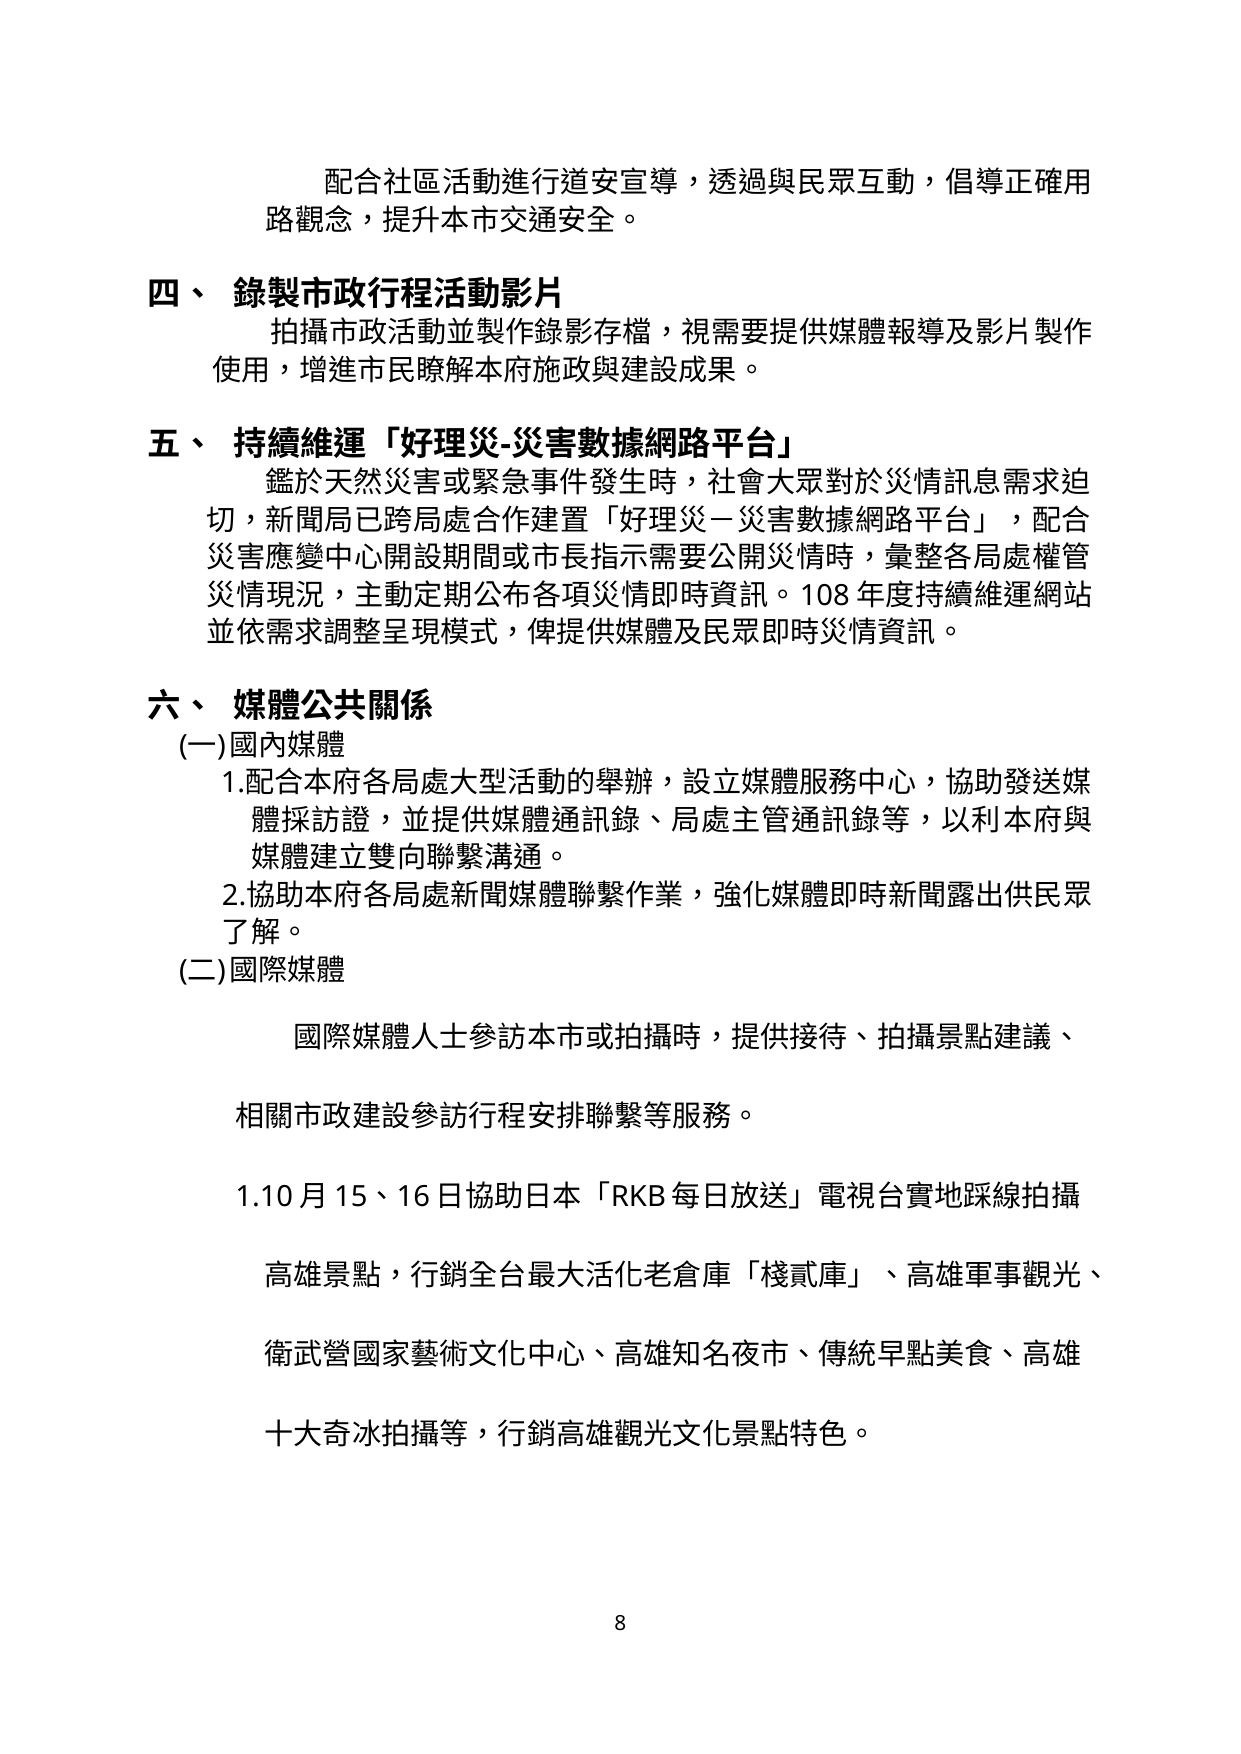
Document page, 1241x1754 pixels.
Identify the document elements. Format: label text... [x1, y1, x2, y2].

list 國際媒體 [179, 950, 1092, 988]
subtitle 拍攝市政活動並製作錄影存檔，視需要提供媒體報導及影片製作使用，增進市民瞭解本府施政與建設成果。 [212, 313, 1092, 388]
list 媒體公共關係 [148, 688, 1092, 725]
text 鑑於天然災害或緊急事件發生時，社會大眾對於災情訊息需求迫切，新聞局已跨局處合作建置「好理災－災害數據網路平台」，配合災害應變中心開設期間或市長指示需要公開災情時，彙整各局處權管災情現況，主動定期公布各項災情即時資訊。108年度持續維運網站並依需求調整呈現模式，俾提供媒體及民眾即時災情資訊。 [207, 463, 1092, 650]
text 2.協助本府各局處新聞媒體聯繫作業，強化媒體即時新聞露出供民眾了解。 [222, 875, 1092, 950]
text 1.10月15、16日協助日本「RKB每日放送」電視台實地踩線拍攝高雄景點，行銷全台最大活化老倉庫「棧貳庫」、高雄軍事觀光、衛武營國家藝術文化中心、高雄知名夜市、傳統早點美食、高雄十大奇冰拍攝等，行銷高雄觀光文化景點特色。 [235, 1146, 1092, 1464]
list 國內媒體 [179, 725, 1092, 763]
text 配合社區活動進行道安宣導，透過與民眾互動，倡導正確用路觀念，提升本市交通安全。 [266, 163, 1092, 238]
text 1.配合本府各局處大型活動的舉辦，設立媒體服務中心，協助發送媒體採訪證，並提供媒體通訊錄、局處主管通訊錄等，以利本府與媒體建立雙向聯繫溝通。 [221, 763, 1092, 875]
text 國際媒體人士參訪本市或拍攝時，提供接待、拍攝景點建議、相關市政建設參訪行程安排聯繫等服務。 [235, 988, 1092, 1146]
list 持續維運「好理災-災害數據網路平台」 [148, 425, 1092, 463]
list 錄製市政行程活動影片 [148, 275, 1092, 313]
